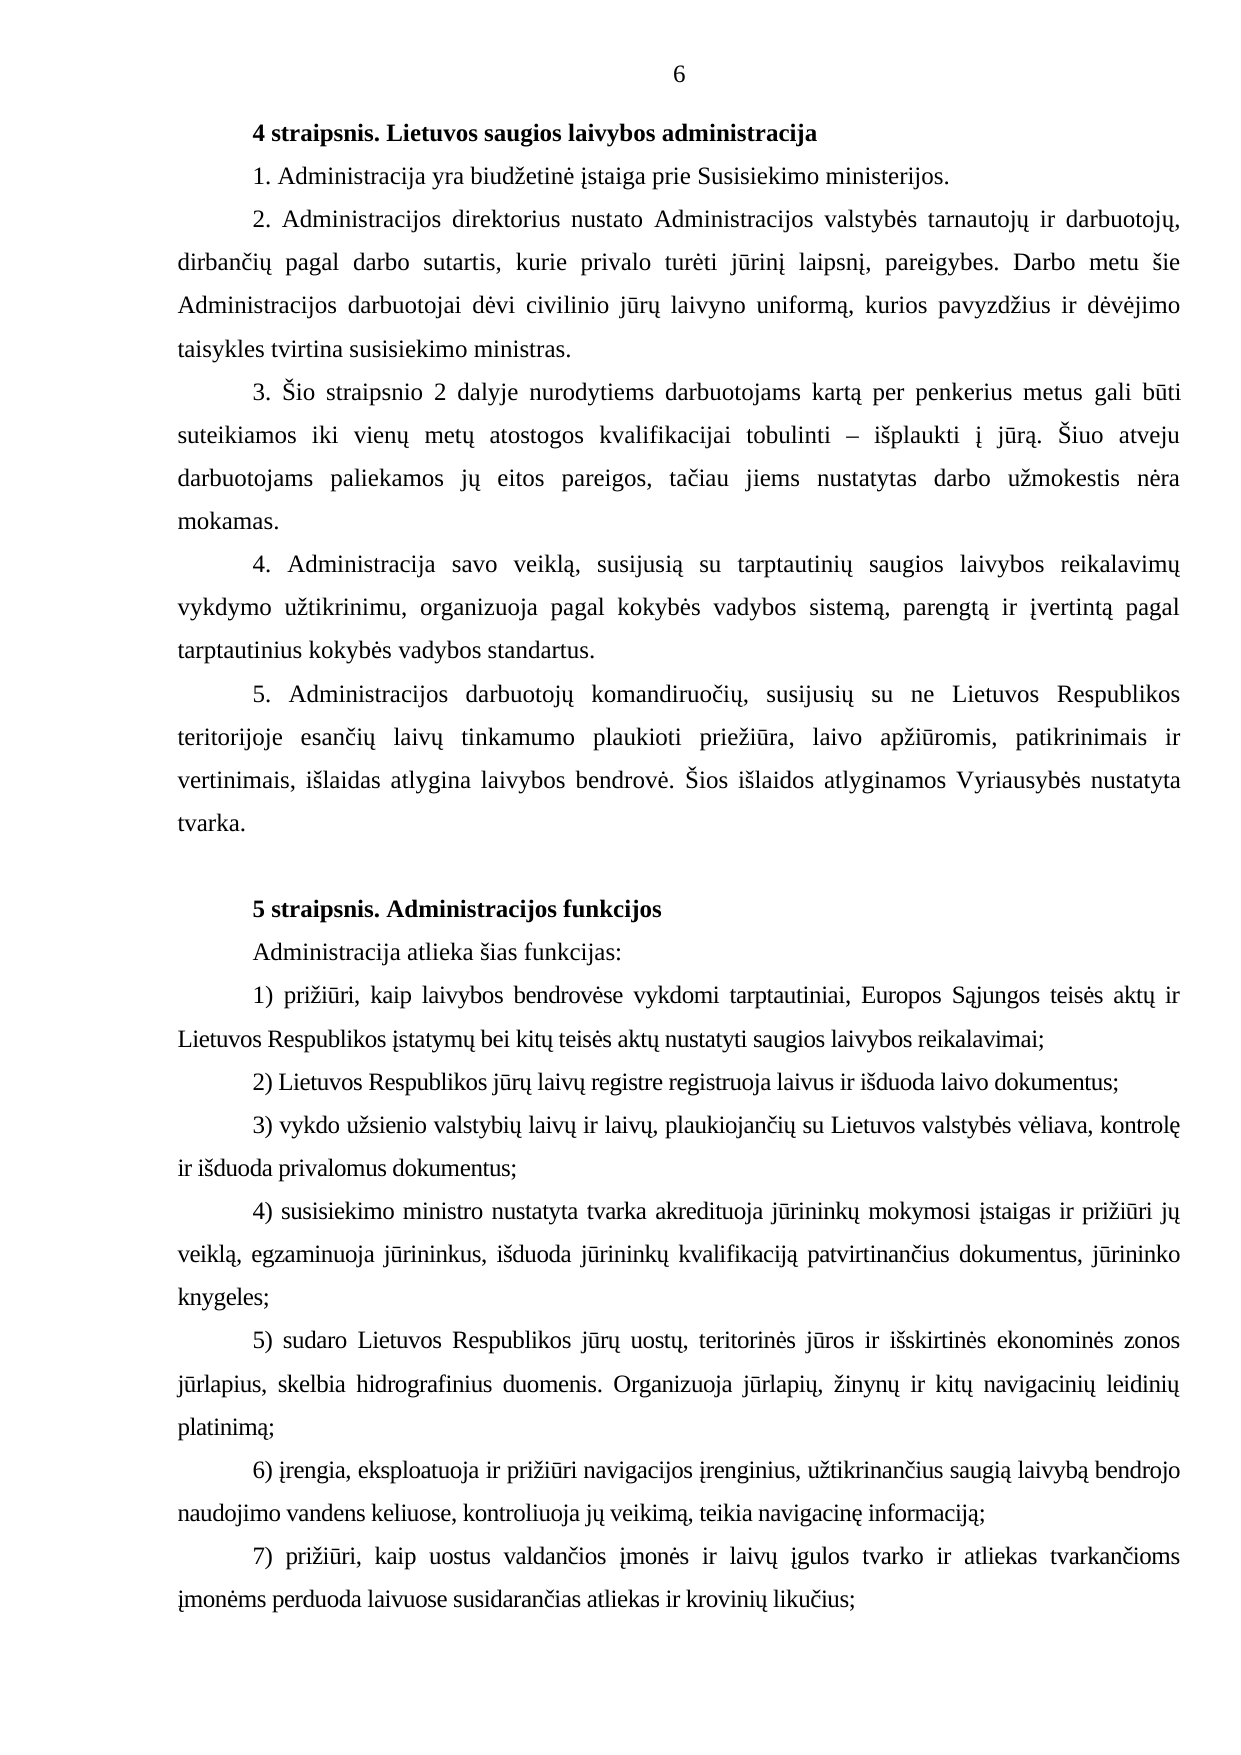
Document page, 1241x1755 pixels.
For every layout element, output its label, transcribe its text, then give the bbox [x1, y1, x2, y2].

text Administracija atlieka šias funkcijas: [177, 937, 1181, 966]
text 5 straipsnis. Administracijos funkcijos [177, 894, 1181, 923]
text 6) įrengia, eksploatuoja ir prižiūri navigacijos įrenginius, užtikrinančius saugią laivybą bendrojo naudojimo vandens keliuose, kontroliuoja jų veikimą, teikia navigacinę informaciją; [177, 1455, 1181, 1527]
text 1. Administracija yra biudžetinė įstaiga prie Susisiekimo ministerijos. [177, 161, 1181, 190]
text 5) sudaro Lietuvos Respublikos jūrų uostų, teritorinės jūros ir išskirtinės ekonominės zonos jūrlapius, skelbia hidrografinius duomenis. Organizuoja jūrlapių, žinynų ir kitų navigacinių leidinių platinimą; [177, 1326, 1181, 1441]
text 3) vykdo užsienio valstybių laivų ir laivų, plaukiojančių su Lietuvos valstybės vėliava, kontrolę ir išduoda privalomus dokumentus; [177, 1110, 1181, 1182]
text 4) susisiekimo ministro nustatyta tvarka akredituoja jūrininkų mokymosi įstaigas ir prižiūri jų veiklą, egzaminuoja jūrininkus, išduoda jūrininkų kvalifikaciją patvirtinančius dokumentus, jūrininko knygeles; [177, 1196, 1181, 1311]
text 4 straipsnis. Lietuvos saugios laivybos administracija [177, 118, 1181, 147]
text 2. Administracijos direktorius nustato Administracijos valstybės tarnautojų ir darbuotojų, dirbančių pagal darbo sutartis, kurie privalo turėti jūrinį laipsnį, pareigybes. Darbo metu šie Administracijos darbuotojai dėvi civilinio jūrų laivyno uniformą, kurios pavyzdžius ir dėvėjimo taisykles tvirtina susisiekimo ministras. [177, 204, 1181, 362]
text 7) prižiūri, kaip uostus valdančios įmonės ir laivų įgulos tvarko ir atliekas tvarkančioms įmonėms perduoda laivuose susidarančias atliekas ir krovinių likučius; [177, 1541, 1181, 1613]
text 3. Šio straipsnio 2 dalyje nurodytiems darbuotojams kartą per penkerius metus gali būti suteikiamos iki vienų metų atostogos kvalifikacijai tobulinti – išplaukti į jūrą. Šiuo atveju darbuotojams paliekamos jų eitos pareigos, tačiau jiems nustatytas darbo užmokestis nėra mokamas. [177, 377, 1181, 535]
text 4. Administracija savo veiklą, susijusią su tarptautinių saugios laivybos reikalavimų vykdymo užtikrinimu, organizuoja pagal kokybės vadybos sistemą, parengtą ir įvertintą pagal tarptautinius kokybės vadybos standartus. [177, 549, 1181, 664]
text 1) prižiūri, kaip laivybos bendrovėse vykdomi tarptautiniai, Europos Sąjungos teisės aktų ir Lietuvos Respublikos įstatymų bei kitų teisės aktų nustatyti saugios laivybos reikalavimai; [177, 981, 1181, 1052]
text 5. Administracijos darbuotojų komandiruočių, susijusių su ne Lietuvos Respublikos teritorijoje esančių laivų tinkamumo plaukioti priežiūra, laivo apžiūromis, patikrinimais ir vertinimais, išlaidas atlygina laivybos bendrovė. Šios išlaidos atlyginamos Vyriausybės nustatyta tvarka. [177, 679, 1181, 837]
text 2) Lietuvos Respublikos jūrų laivų registre registruoja laivus ir išduoda laivo dokumentus; [177, 1067, 1181, 1096]
